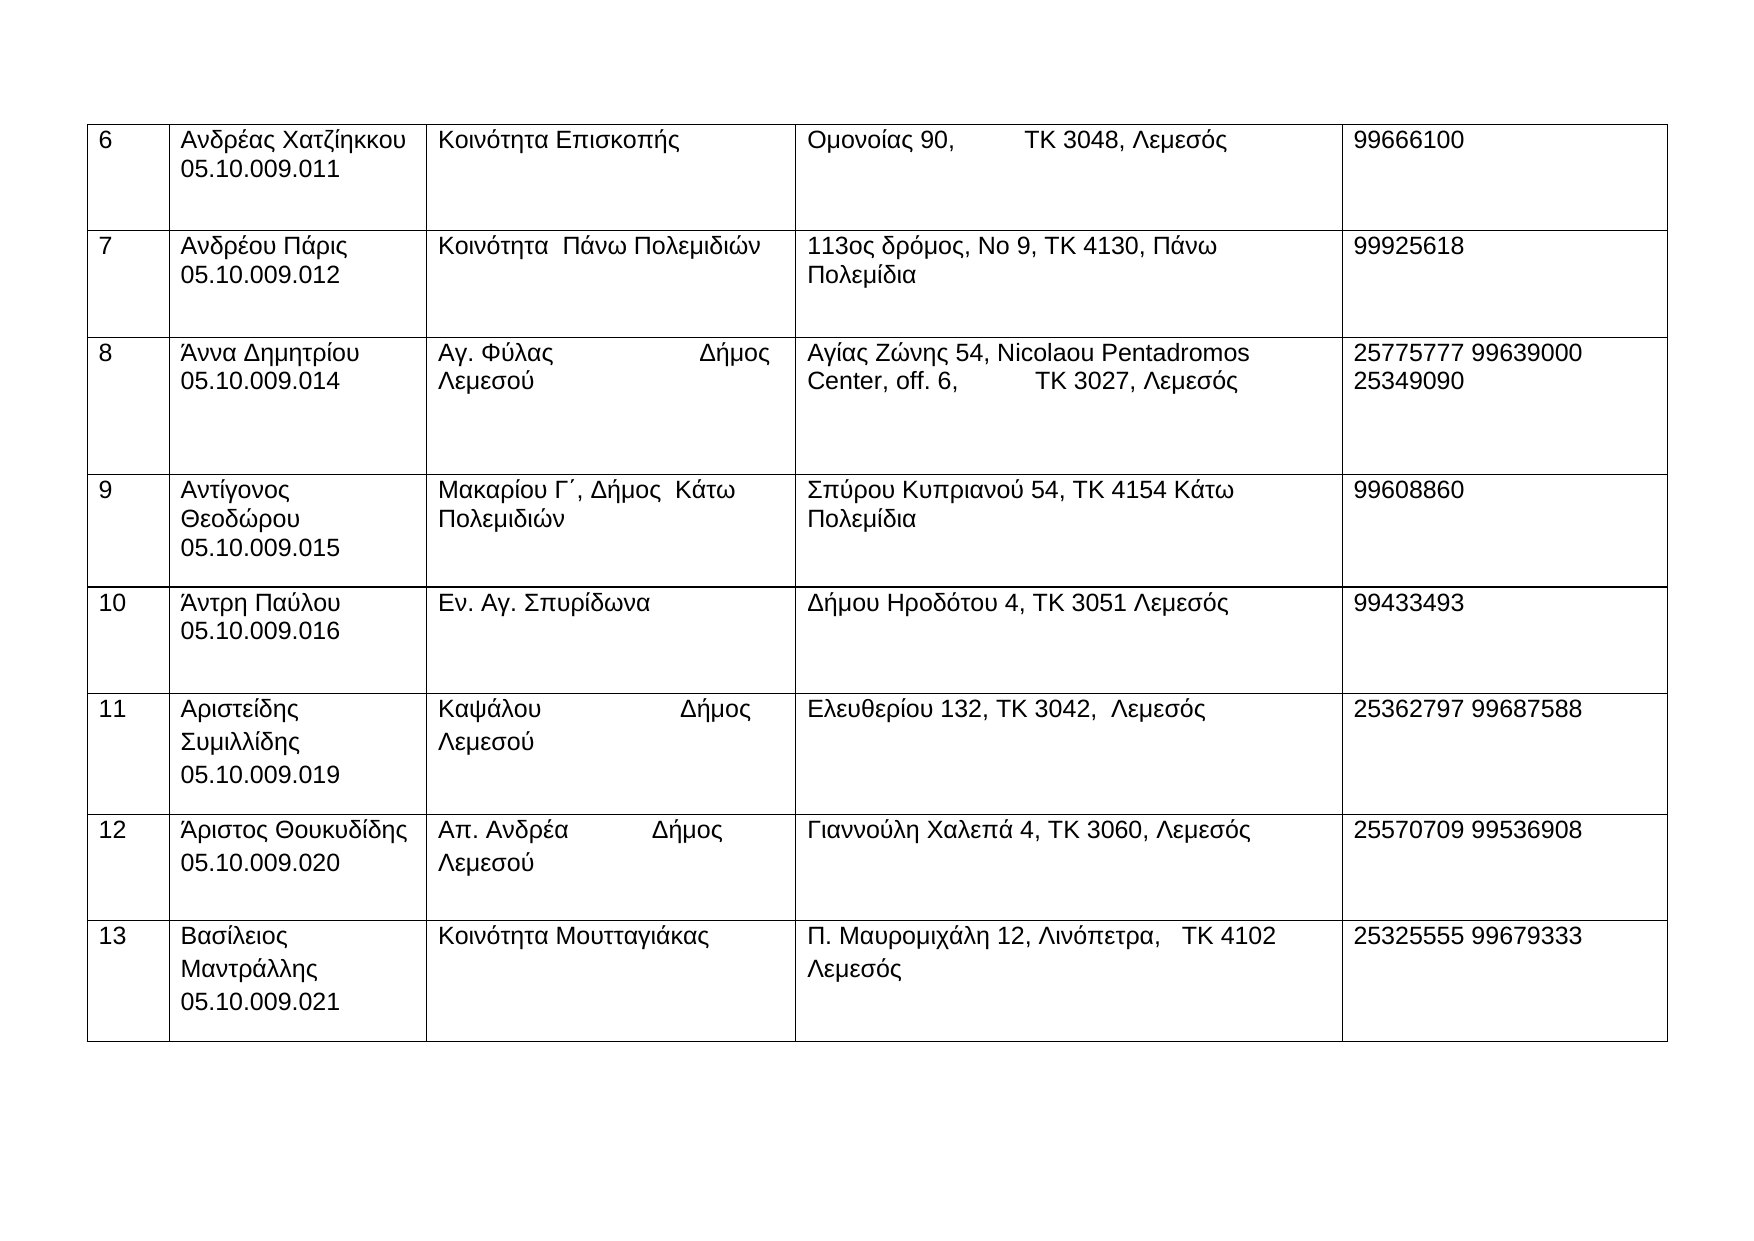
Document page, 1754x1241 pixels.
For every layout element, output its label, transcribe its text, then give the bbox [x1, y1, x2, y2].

table_cell 9 [88, 475, 169, 586]
table_cell Ομονοίας 90, ΤΚ 3048, Λεμεσός [796, 125, 1342, 230]
table_cell Ανδρέου Πάρις 05.10.009.012 [170, 231, 426, 337]
table_cell Δήμου Ηροδότου 4, ΤΚ 3051 Λεμεσός [796, 588, 1342, 693]
table_cell 10 [88, 588, 169, 693]
table_cell 25775777 99639000 25349090 [1343, 338, 1667, 474]
table_cell 25570709 99536908 [1343, 815, 1667, 920]
table_cell Αγίας Ζώνης 54, Nicolaou Pentadromos Center, off. 6, ΤΚ 3027, Λεμεσός [796, 338, 1342, 474]
table_cell 99608860 [1343, 475, 1667, 586]
table_cell Αντίγονος Θεοδώρου 05.10.009.015 [170, 475, 426, 586]
table_cell 12 [88, 815, 169, 920]
table_cell Ελευθερίου 132, ΤΚ 3042, Λεμεσός [796, 694, 1342, 814]
table_cell Γιαννούλη Χαλεπά 4, ΤΚ 3060, Λεμεσός [796, 815, 1342, 920]
table_cell Άννα Δημητρίου 05.10.009.014 [170, 338, 426, 474]
table_cell 6 [88, 125, 169, 230]
table_cell Απ. Ανδρέα Δήμος Λεμεσού [427, 815, 795, 920]
table_cell 25362797 99687588 [1343, 694, 1667, 814]
table_cell 8 [88, 338, 169, 474]
table_cell 99925618 [1343, 231, 1667, 337]
table_cell Κοινότητα Μουτταγιάκας [427, 921, 795, 1041]
table_cell Π. Μαυρομιχάλη 12, Λινόπετρα, ΤΚ 4102 Λεμεσός [796, 921, 1342, 1041]
table_cell Μακαρίου Γ΄, Δήμος Κάτω Πολεμιδιών [427, 475, 795, 586]
table_cell 11 [88, 694, 169, 814]
table_cell 7 [88, 231, 169, 337]
table_cell Σπύρου Κυπριανού 54, ΤΚ 4154 Κάτω Πολεμίδια [796, 475, 1342, 586]
table_cell Εν. Αγ. Σπυρίδωνα [427, 588, 795, 693]
table_cell Βασίλειος Μαντράλλης 05.10.009.021 [170, 921, 426, 1041]
table_cell 113ος δρόμος, Νο 9, ΤΚ 4130, Πάνω Πολεμίδια [796, 231, 1342, 337]
table_cell 25325555 99679333 [1343, 921, 1667, 1041]
table_cell 99433493 [1343, 588, 1667, 693]
table_cell Καψάλου Δήμος Λεμεσού [427, 694, 795, 814]
table_cell Άντρη Παύλου 05.10.009.016 [170, 588, 426, 693]
table_cell Κοινότητα Επισκοπής [427, 125, 795, 230]
table_cell Ανδρέας Χατζίηκκου 05.10.009.011 [170, 125, 426, 230]
table_cell Αριστείδης Συμιλλίδης 05.10.009.019 [170, 694, 426, 814]
table_cell Κοινότητα Πάνω Πολεμιδιών [427, 231, 795, 337]
table_cell 13 [88, 921, 169, 1041]
table_cell 99666100 [1343, 125, 1667, 230]
table_cell Αγ. Φύλας Δήμος Λεμεσού [427, 338, 795, 474]
table_cell Άριστος Θουκυδίδης 05.10.009.020 [170, 815, 426, 920]
